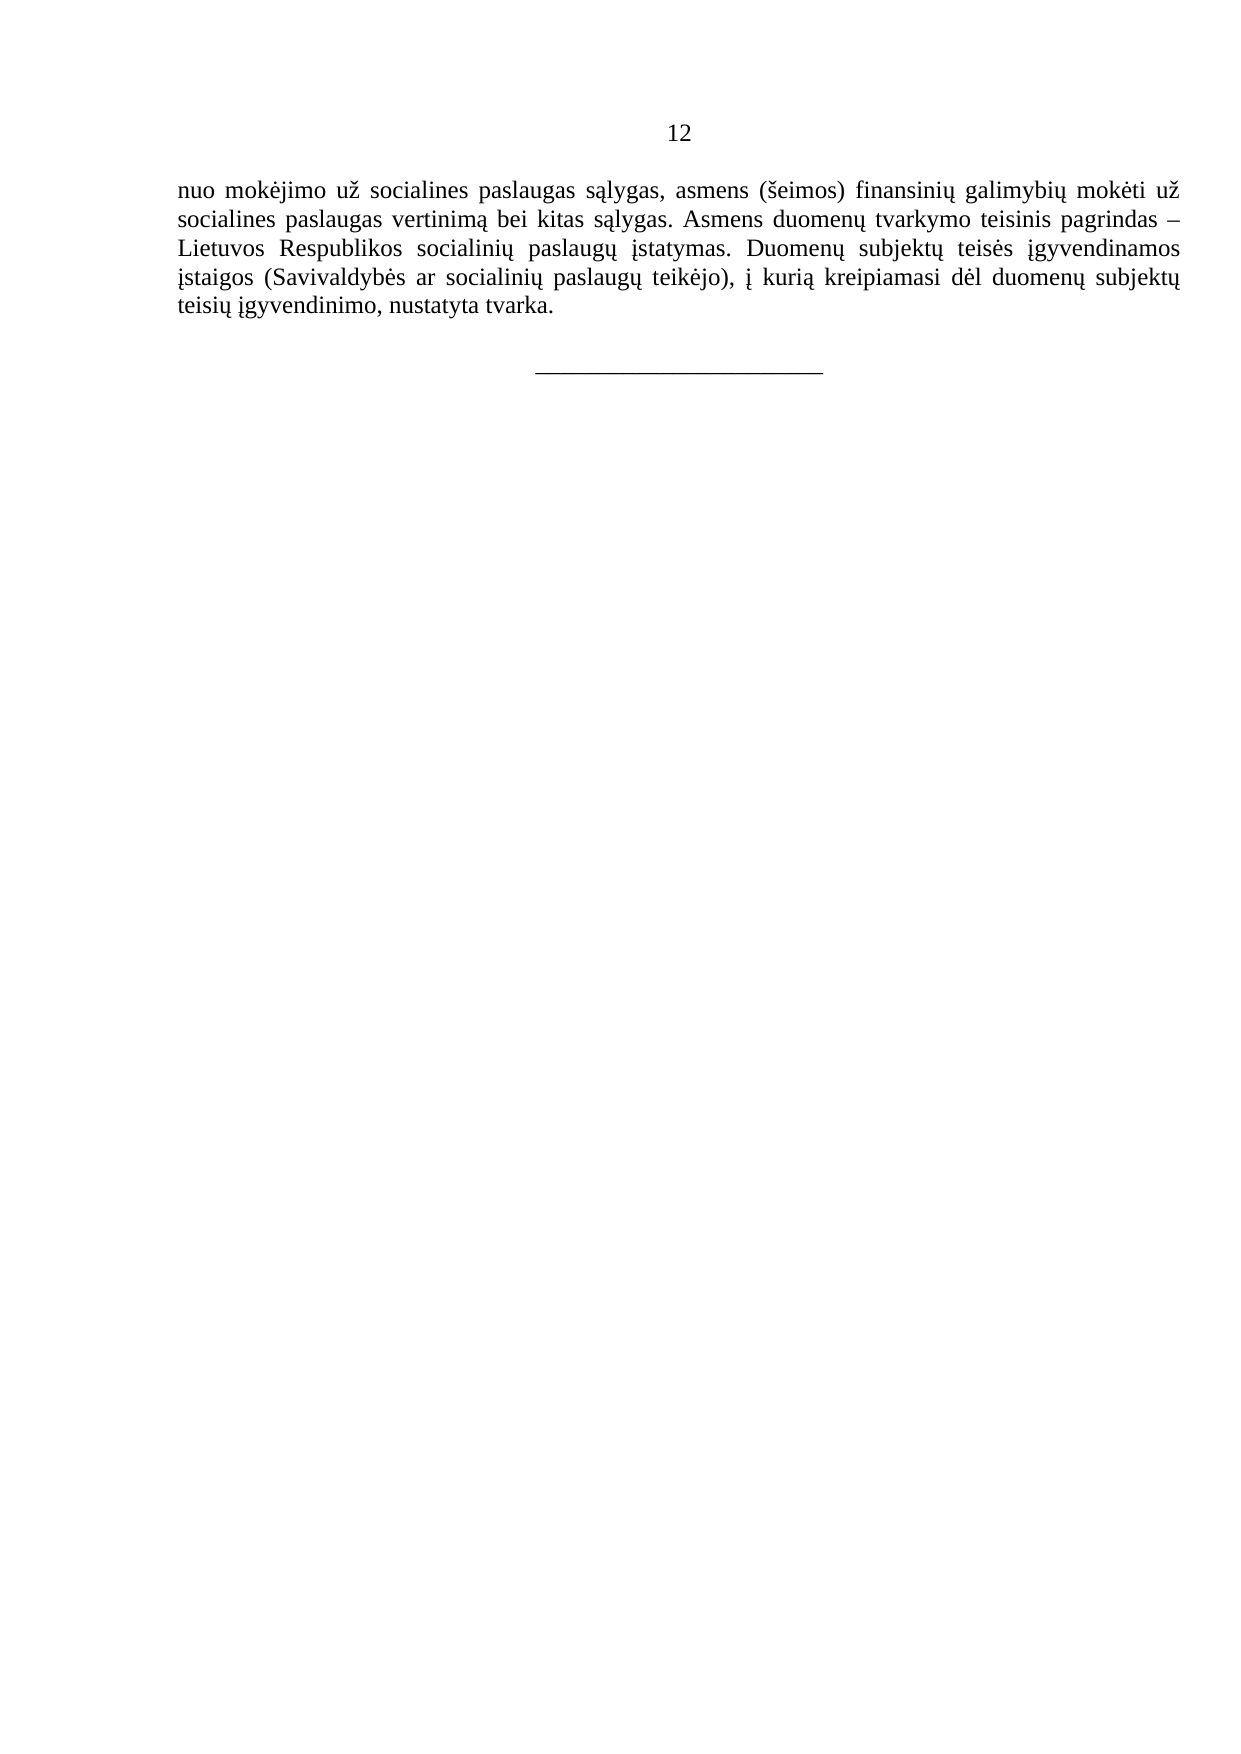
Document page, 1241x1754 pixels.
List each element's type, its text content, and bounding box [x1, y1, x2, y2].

text _______________________ [177, 348, 1181, 377]
text nuo mokėjimo už socialines paslaugas sąlygas, asmens (šeimos) finansinių galimybių mokėti už socialines paslaugas vertinimą bei kitas sąlygas. Asmens duomenų tvarkymo teisinis pagrindas – Lietuvos Respublikos socialinių paslaugų įstatymas. Duomenų subjektų teisės įgyvendinamos įstaigos (Savivaldybės ar socialinių paslaugų teikėjo), į kurią kreipiamasi dėl duomenų subjektų teisių įgyvendinimo, nustatyta tvarka. [177, 176, 1181, 319]
